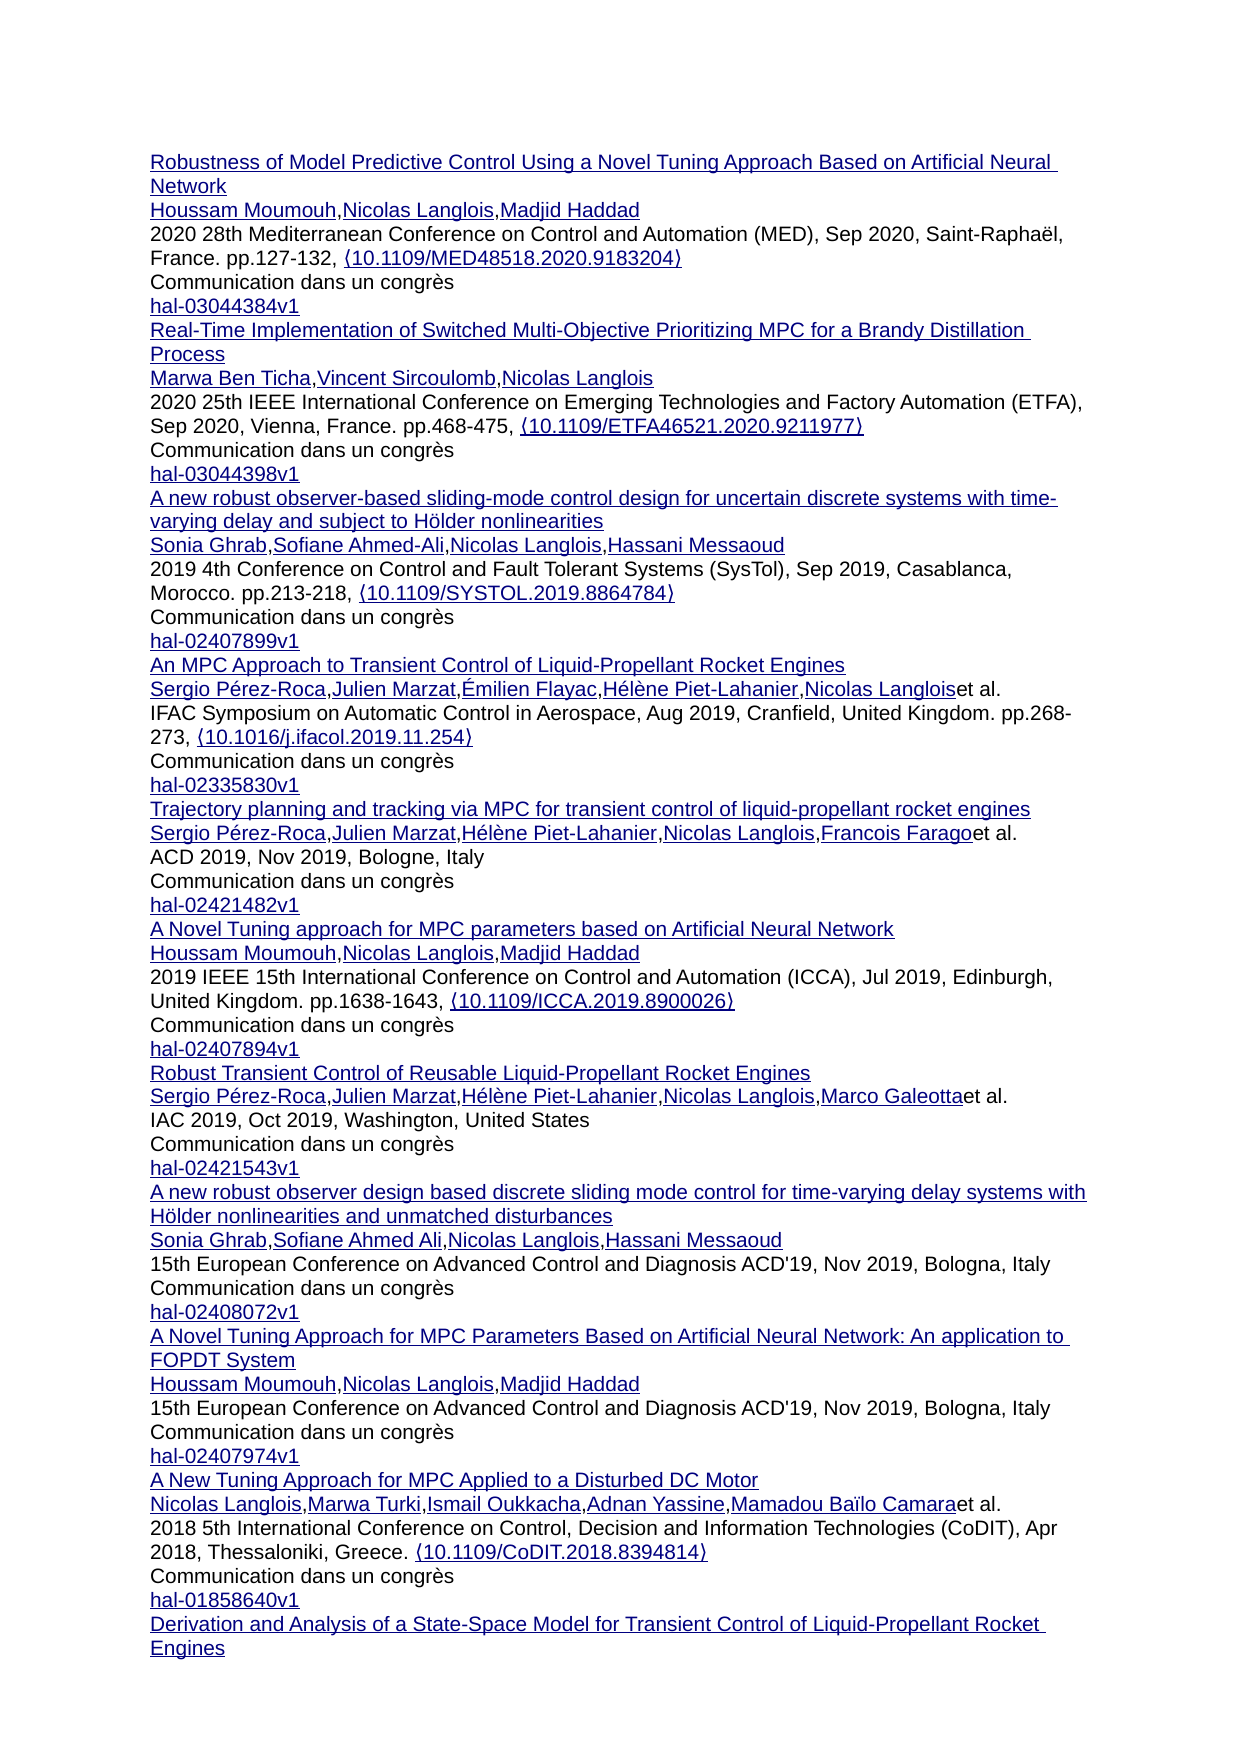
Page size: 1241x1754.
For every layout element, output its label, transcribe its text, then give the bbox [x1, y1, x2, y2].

table_cell A new robust observer-based sliding-mode control design for uncertain discrete systems with time-varying delay and subject to Hölder nonlinearities Sonia Ghrab,Sofiane Ahmed-Ali,Nicolas Langlois,Hassani Messaoud 2019 4th Conference on Control and Fault Tolerant Systems (SysTol), Sep 2019, Casablanca, Morocco. pp.213-218, ⟨10.1109/SYSTOL.2019.8864784⟩ Communication dans un congrès hal-02407899v1 [150, 485, 1090, 653]
table_cell Real-Time Implementation of Switched Multi-Objective Prioritizing MPC for a Brandy Distillation Process Marwa Ben Ticha,Vincent Sircoulomb,Nicolas Langlois 2020 25th IEEE International Conference on Emerging Technologies and Factory Automation (ETFA), Sep 2020, Vienna, France. pp.468-475, ⟨10.1109/ETFA46521.2020.9211977⟩ Communication dans un congrès hal-03044398v1 [150, 318, 1090, 485]
table_cell A Novel Tuning Approach for MPC Parameters Based on Artificial Neural Network: An application to FOPDT System Houssam Moumouh,Nicolas Langlois,Madjid Haddad 15th European Conference on Advanced Control and Diagnosis ACD'19, Nov 2019, Bologna, Italy Communication dans un congrès hal-02407974v1 [150, 1324, 1090, 1468]
table_cell An MPC Approach to Transient Control of Liquid-Propellant Rocket Engines Sergio Pérez-Roca,Julien Marzat,Émilien Flayac,Hélène Piet-Lahanier,Nicolas Langloiset al. IFAC Symposium on Automatic Control in Aerospace, Aug 2019, Cranfield, United Kingdom. pp.268-273, ⟨10.1016/j.ifacol.2019.11.254⟩ Communication dans un congrès hal-02335830v1 [150, 653, 1090, 797]
table_cell A New Tuning Approach for MPC Applied to a Disturbed DC Motor Nicolas Langlois,Marwa Turki,Ismail Oukkacha,Adnan Yassine,Mamadou Baïlo Camaraet al. 2018 5th International Conference on Control, Decision and Information Technologies (CoDIT), Apr 2018, Thessaloniki, Greece. ⟨10.1109/CoDIT.2018.8394814⟩ Communication dans un congrès hal-01858640v1 [150, 1468, 1090, 1611]
table_cell Trajectory planning and tracking via MPC for transient control of liquid-propellant rocket engines Sergio Pérez-Roca,Julien Marzat,Hélène Piet-Lahanier,Nicolas Langlois,Francois Faragoet al. ACD 2019, Nov 2019, Bologne, Italy Communication dans un congrès hal-02421482v1 [150, 797, 1090, 917]
table_cell Robust Transient Control of Reusable Liquid-Propellant Rocket Engines Sergio Pérez-Roca,Julien Marzat,Hélène Piet-Lahanier,Nicolas Langlois,Marco Galeottaet al. IAC 2019, Oct 2019, Washington, United States Communication dans un congrès hal-02421543v1 [150, 1060, 1090, 1180]
table_cell A new robust observer design based discrete sliding mode control for time-varying delay systems with Hölder nonlinearities and unmatched disturbances Sonia Ghrab,Sofiane Ahmed Ali,Nicolas Langlois,Hassani Messaoud 15th European Conference on Advanced Control and Diagnosis ACD'19, Nov 2019, Bologna, Italy Communication dans un congrès hal-02408072v1 [150, 1180, 1090, 1324]
table_cell Robustness of Model Predictive Control Using a Novel Tuning Approach Based on Artificial Neural Network Houssam Moumouh,Nicolas Langlois,Madjid Haddad 2020 28th Mediterranean Conference on Control and Automation (MED), Sep 2020, Saint-Raphaël, France. pp.127-132, ⟨10.1109/MED48518.2020.9183204⟩ Communication dans un congrès hal-03044384v1 [150, 150, 1090, 318]
table_cell A Novel Tuning approach for MPC parameters based on Artificial Neural Network Houssam Moumouh,Nicolas Langlois,Madjid Haddad 2019 IEEE 15th International Conference on Control and Automation (ICCA), Jul 2019, Edinburgh, United Kingdom. pp.1638-1643, ⟨10.1109/ICCA.2019.8900026⟩ Communication dans un congrès hal-02407894v1 [150, 917, 1090, 1060]
table_cell Derivation and Analysis of a State-Space Model for Transient Control of Liquid-Propellant Rocket Engines [150, 1611, 1090, 1659]
